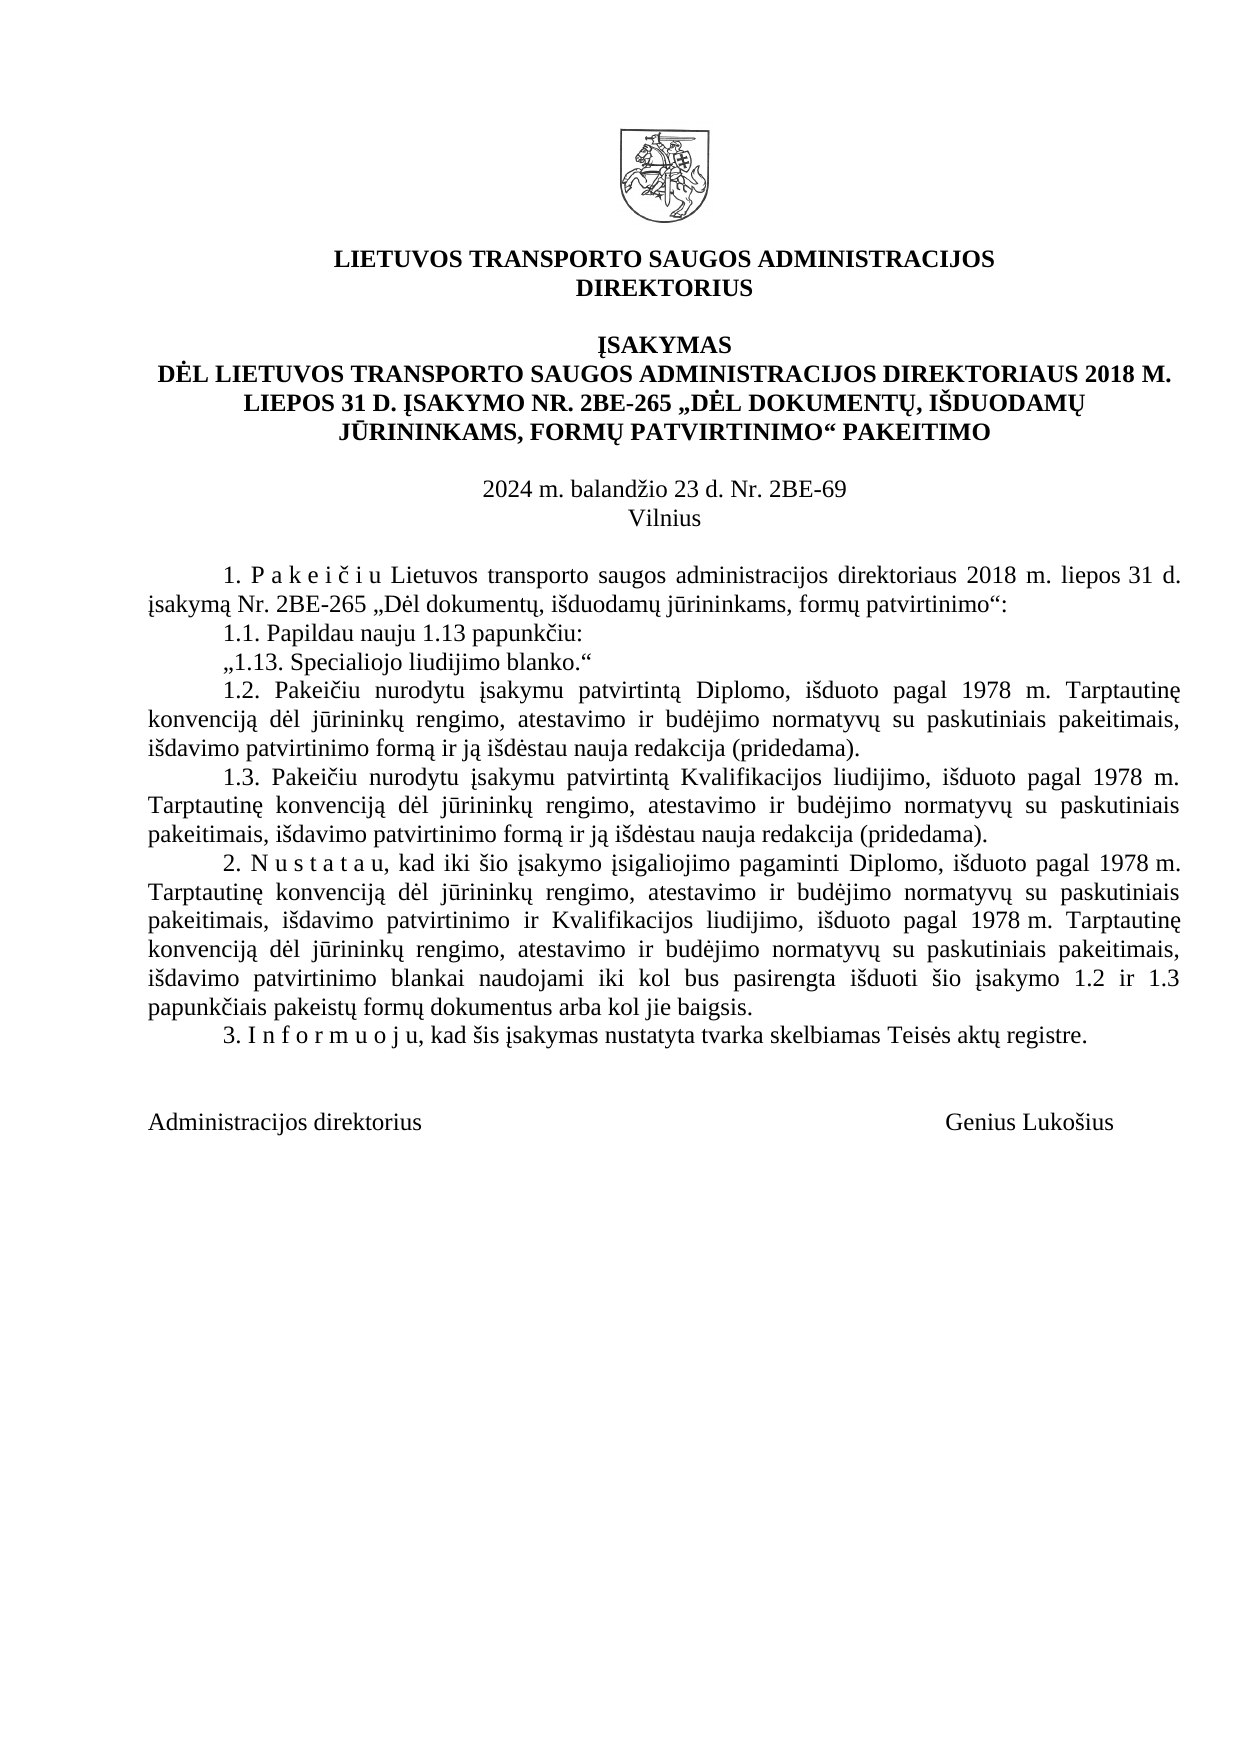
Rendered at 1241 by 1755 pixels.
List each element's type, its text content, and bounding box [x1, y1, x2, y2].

text DIREKTORIUS [148, 273, 1181, 302]
text 1.1. Papildau nauju 1.13 papunkčiu: [148, 618, 1181, 647]
text 1. P a k e i č i u Lietuvos transporto saugos administracijos direktoriaus 2018 m. liepos 31 d. įsakymą Nr. 2BE-265 „Dėl dokumentų, išduodamų jūrininkams, formų patvirtinimo“: [148, 561, 1181, 618]
text LIETUVOS TRANSPORTO SAUGOS ADMINISTRACIJOS [148, 244, 1181, 273]
text DĖL LIETUVOS TRANSPORTO SAUGOS ADMINISTRACIJOS DIREKTORIAUS 2018 M. LIEPOS 31 D. ĮSAKYMO NR. 2BE-265 „DĖL DOKUMENTŲ, IŠDUODAMŲ JŪRININKAMS, FORMŲ PATVIRTINIMO“ PAKEITIMO [148, 359, 1181, 446]
text 1.2. Pakeičiu nurodytu įsakymu patvirtintą Diplomo, išduoto pagal 1978 m. Tarptautinę konvenciją dėl jūrininkų rengimo, atestavimo ir budėjimo normatyvų su paskutiniais pakeitimais, išdavimo patvirtinimo formą ir ją išdėstau nauja redakcija (pridedama). [148, 676, 1181, 762]
text „1.13. Specialiojo liudijimo blanko.“ [148, 647, 1181, 676]
text ĮSAKYMAS [148, 331, 1181, 359]
text 3. I n f o r m u o j u, kad šis įsakymas nustatyta tvarka skelbiamas Teisės aktų registre. [148, 1021, 1181, 1049]
text 1.3. Pakeičiu nurodytu įsakymu patvirtintą Kvalifikacijos liudijimo, išduoto pagal 1978 m. Tarptautinę konvenciją dėl jūrininkų rengimo, atestavimo ir budėjimo normatyvų su paskutiniais pakeitimais, išdavimo patvirtinimo formą ir ją išdėstau nauja redakcija (pridedama). [148, 762, 1181, 848]
text Administracijos direktorius Genius Lukošius [148, 1107, 1181, 1136]
text Vilnius [148, 503, 1181, 532]
text 2024 m. balandžio 23 d. Nr. 2BE-69 [148, 474, 1181, 503]
text 2. N u s t a t a u, kad iki šio įsakymo įsigaliojimo pagaminti Diplomo, išduoto pagal 1978 m. Tarptautinę konvenciją dėl jūrininkų rengimo, atestavimo ir budėjimo normatyvų su paskutiniais pakeitimais, išdavimo patvirtinimo ir Kvalifikacijos liudijimo, išduoto pagal 1978 m. Tarptautinę konvenciją dėl jūrininkų rengimo, atestavimo ir budėjimo normatyvų su paskutiniais pakeitimais, išdavimo patvirtinimo blankai naudojami iki kol bus pasirengta išduoti šio įsakymo 1.2 ir 1.3 papunkčiais pakeistų formų dokumentus arba kol jie baigsis. [148, 848, 1181, 1021]
